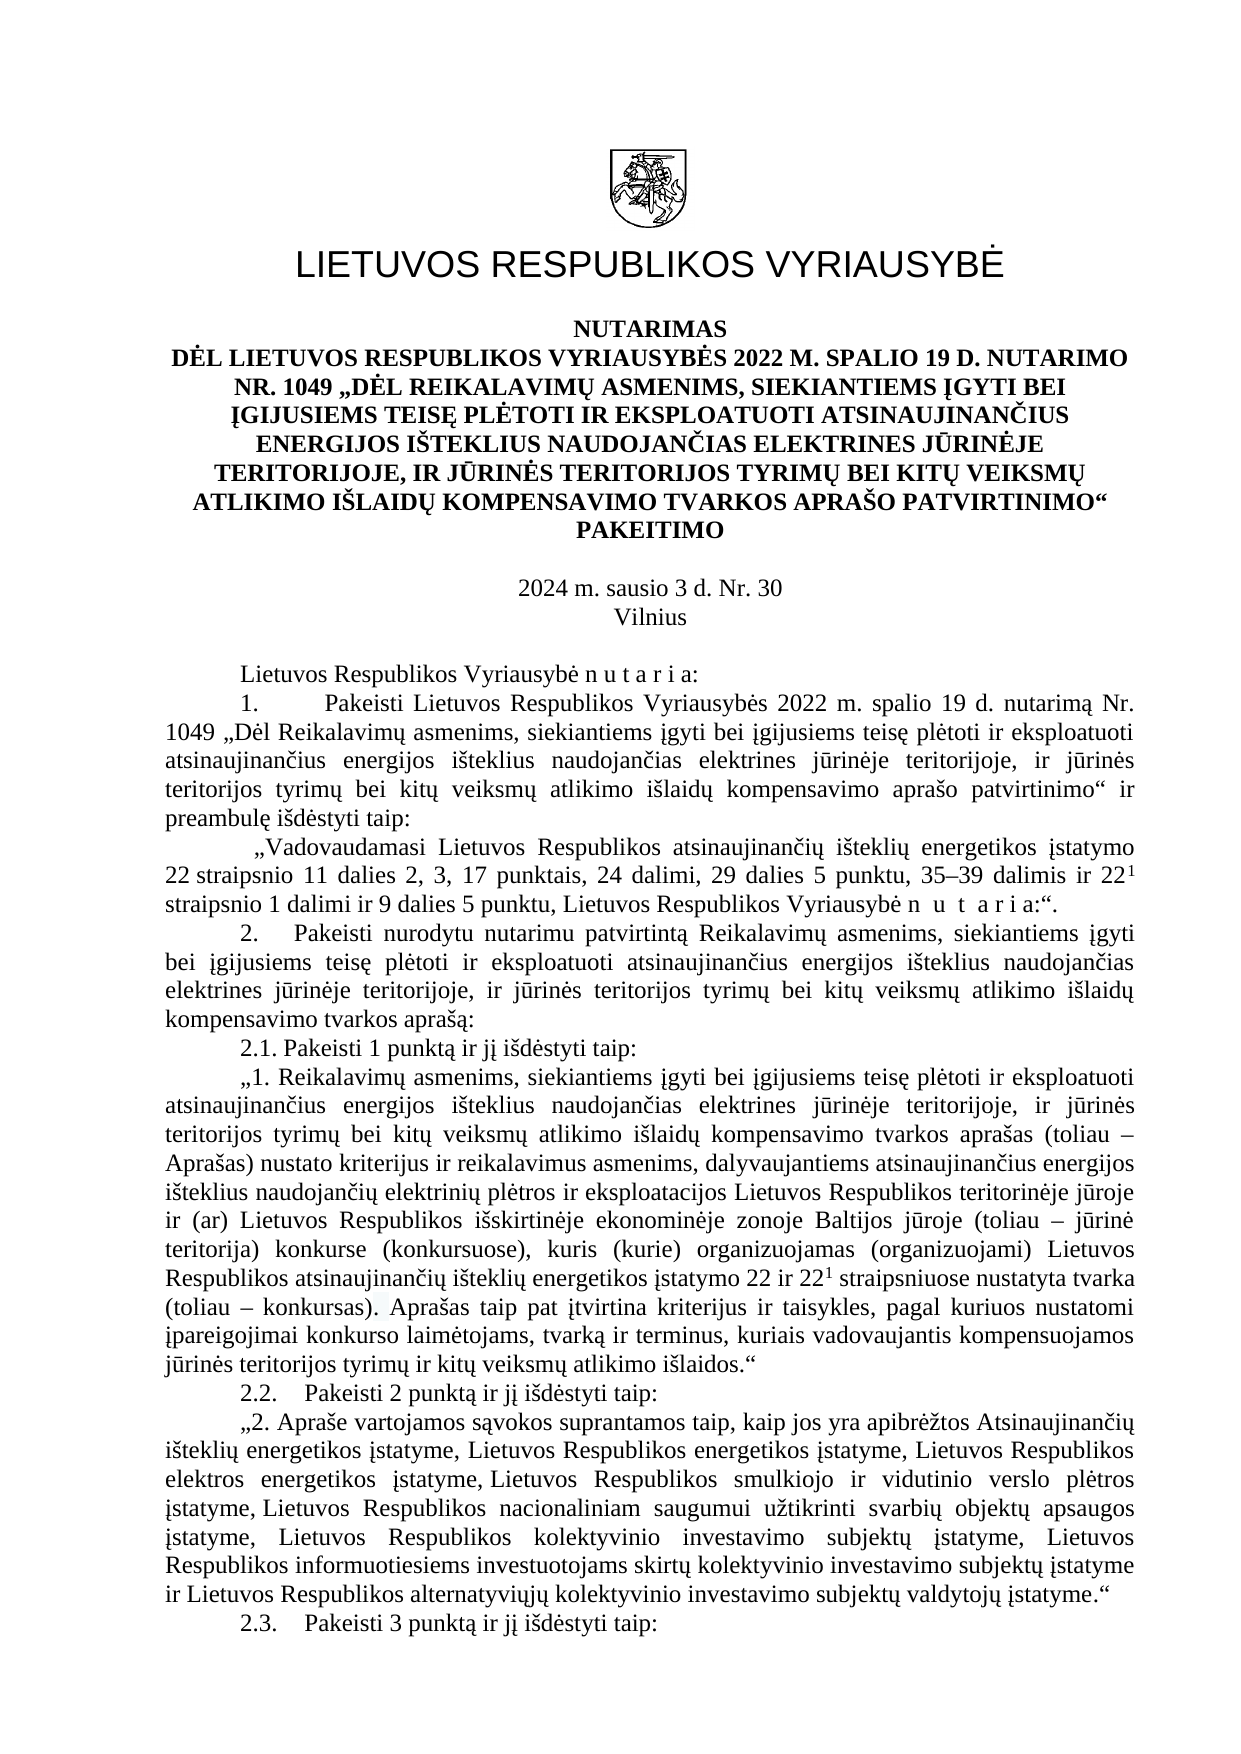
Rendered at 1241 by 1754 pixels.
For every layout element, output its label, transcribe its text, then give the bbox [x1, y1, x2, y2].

text Lietuvos Respublikos Vyriausybė n u t a r i a: [165, 659, 1135, 688]
text 2.2. Pakeisti 2 punktą ir jį išdėstyti taip: [240, 1378, 1135, 1407]
text 1. Pakeisti Lietuvos Respublikos Vyriausybės 2022 m. spalio 19 d. nutarimą Nr. 1049 „Dėl Reikalavimų asmenims, siekiantiems įgyti bei įgijusiems teisę plėtoti ir eksploatuoti atsinaujinančius energijos išteklius naudojančias elektrines jūrinėje teritorijoje, ir jūrinės teritorijos tyrimų bei kitų veiksmų atlikimo išlaidų kompensavimo aprašo patvirtinimo“ ir preambulę išdėstyti taip: [165, 688, 1135, 832]
text „Vadovaudamasi Lietuvos Respublikos atsinaujinančių išteklių energetikos įstatymo 22 straipsnio 11 dalies 2, 3, 17 punktais, 24 dalimi, 29 dalies 5 punktu, 35–39 dalimis ir 221 straipsnio 1 dalimi ir 9 dalies 5 punktu, Lietuvos Respublikos Vyriausybė n u t a r i a:“. [165, 832, 1135, 918]
text Vilnius [165, 602, 1135, 631]
text „1. Reikalavimų asmenims, siekiantiems įgyti bei įgijusiems teisę plėtoti ir eksploatuoti atsinaujinančius energijos išteklius naudojančias elektrines jūrinėje teritorijoje, ir jūrinės teritorijos tyrimų bei kitų veiksmų atlikimo išlaidų kompensavimo tvarkos aprašas (toliau – Aprašas) nustato kriterijus ir reikalavimus asmenims, dalyvaujantiems atsinaujinančius energijos išteklius naudojančių elektrinių plėtros ir eksploatacijos Lietuvos Respublikos teritorinėje jūroje ir (ar) Lietuvos Respublikos išskirtinėje ekonominėje zonoje Baltijos jūroje (toliau – jūrinė teritorija) konkurse (konkursuose), kuris (kurie) organizuojamas (organizuojami) Lietuvos Respublikos atsinaujinančių išteklių energetikos įstatymo 22 ir 221 straipsniuose nustatyta tvarka (toliau – konkursas). Aprašas taip pat įtvirtina kriterijus ir taisykles, pagal kuriuos nustatomi įpareigojimai konkurso laimėtojams, tvarką ir terminus, kuriais vadovaujantis kompensuojamos jūrinės teritorijos tyrimų ir kitų veiksmų atlikimo išlaidos.“ [165, 1062, 1135, 1378]
text nutarimas [165, 314, 1135, 343]
text „2. Apraše vartojamos sąvokos suprantamos taip, kaip jos yra apibrėžtos Atsinaujinančių išteklių energetikos įstatyme, Lietuvos Respublikos energetikos įstatyme, Lietuvos Respublikos elektros energetikos įstatyme, Lietuvos Respublikos smulkiojo ir vidutinio verslo plėtros įstatyme, Lietuvos Respublikos nacionaliniam saugumui užtikrinti svarbių objektų apsaugos įstatyme, Lietuvos Respublikos kolektyvinio investavimo subjektų įstatyme, Lietuvos Respublikos informuotiesiems investuotojams skirtų kolektyvinio investavimo subjektų įstatyme ir Lietuvos Respublikos alternatyviųjų kolektyvinio investavimo subjektų valdytojų įstatyme.“ [165, 1407, 1135, 1608]
text 2.3. Pakeisti 3 punktą ir jį išdėstyti taip: [240, 1608, 1135, 1637]
text DĖL LIETUVOS RESPUBLIKOS VYRIAUSYBĖS 2022 M. SPALIO 19 D. NUTARIMO NR. 1049 „DĖL REIKALAVIMŲ ASMENIMS, SIEKIANTIEMS ĮGYTI BEI ĮGIJUSIEMS TEISĘ PLĖTOTI IR EKSPLOATUOTI ATSINAUJINANČIUS ENERGIJOS IŠTEKLIUS NAUDOJANČIAS ELEKTRINES JŪRINĖJE TERITORIJOJE, IR JŪRINĖS TERITORIJOS TYRIMŲ BEI KITŲ VEIKSMŲ ATLIKIMO IŠLAIDŲ KOMPENSAVIMO TVARKOS APRAŠO PATVIRTINIMO“ PAKEITIMO [165, 343, 1135, 544]
text 2.1. Pakeisti 1 punktą ir jį išdėstyti taip: [165, 1033, 1135, 1062]
text 2024 m. sausio 3 d. Nr. 30 [165, 573, 1135, 602]
text Lietuvos Respublikos Vyriausybė [165, 242, 1135, 286]
text 2. Pakeisti nurodytu nutarimu patvirtintą Reikalavimų asmenims, siekiantiems įgyti bei įgijusiems teisę plėtoti ir eksploatuoti atsinaujinančius energijos išteklius naudojančias elektrines jūrinėje teritorijoje, ir jūrinės teritorijos tyrimų bei kitų veiksmų atlikimo išlaidų kompensavimo tvarkos aprašą: [165, 918, 1135, 1033]
